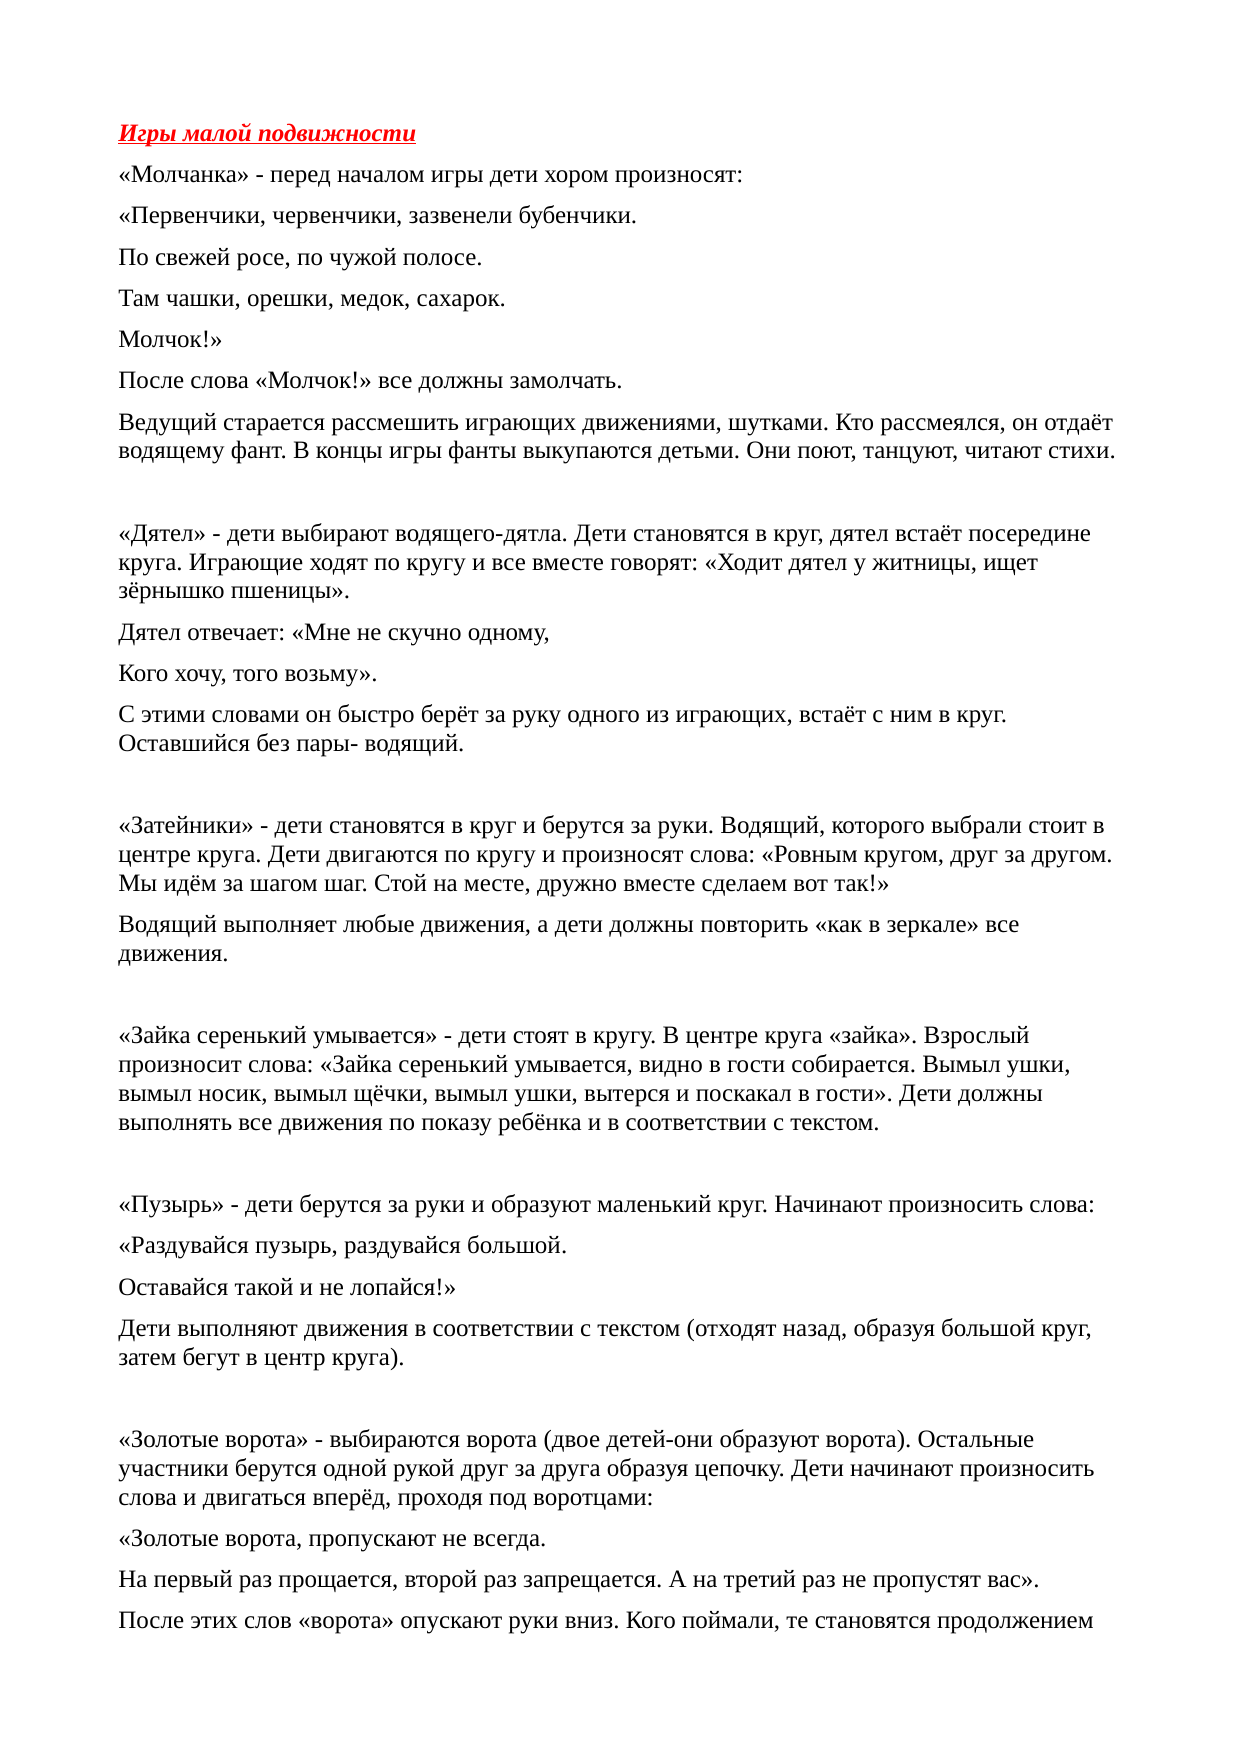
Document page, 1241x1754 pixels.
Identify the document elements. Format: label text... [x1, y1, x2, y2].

text «Золотые ворота, пропускают не всегда. [118, 1523, 1122, 1552]
text Кого хочу, того возьму». [118, 658, 1122, 687]
text На первый раз прощается, второй раз запрещается. А на третий раз не пропустят вас». [118, 1564, 1122, 1593]
text «Молчанка» - перед началом игры дети хором произносят: [118, 159, 1122, 188]
text Там чашки, орешки, медок, сахарок. [118, 283, 1122, 312]
text После слова «Молчок!» все должны замолчать. [118, 366, 1122, 394]
text «Зайка серенький умывается» - дети стоят в кругу. В центре круга «зайка». Взрослый произносит слова: «Зайка серенький умывается, видно в гости собирается. Вымыл ушки, вымыл носик, вымыл щёчки, вымыл ушки, вытерся и поскакал в гости». Дети должны выполнять все движения по показу ребёнка и в соответствии с текстом. [118, 1021, 1122, 1136]
text «Золотые ворота» - выбираются ворота (двое детей-они образуют ворота). Остальные участники берутся одной рукой друг за друга образуя цепочку. Дети начинают произносить слова и двигаться вперёд, проходя под воротцами: [118, 1424, 1122, 1511]
text Ведущий старается рассмешить играющих движениями, шутками. Кто рассмеялся, он отдаёт водящему фант. В концы игры фанты выкупаются детьми. Они поют, танцуют, читают стихи. [118, 407, 1122, 464]
text «Первенчики, червенчики, зазвенели бубенчики. [118, 201, 1122, 229]
text Молчок!» [118, 324, 1122, 353]
text С этими словами он быстро берёт за руку одного из играющих, встаёт с ним в круг. Оставшийся без пары- водящий. [118, 699, 1122, 757]
text Дятел отвечает: «Мне не скучно одному, [118, 617, 1122, 646]
text «Пузырь» - дети берутся за руки и образуют маленький круг. Начинают произносить слова: [118, 1189, 1122, 1218]
text «Дятел» - дети выбирают водящего-дятла. Дети становятся в круг, дятел встаёт посередине круга. Играющие ходят по кругу и все вместе говорят: «Ходит дятел у житницы, ищет зёрнышко пшеницы». [118, 518, 1122, 604]
text Водящий выполняет любые движения, а дети должны повторить «как в зеркале» все движения. [118, 909, 1122, 967]
text Дети выполняют движения в соответствии с текстом (отходят назад, образуя большой круг, затем бегут в центр круга). [118, 1313, 1122, 1371]
text Игры малой подвижности [118, 118, 1122, 147]
text По свежей росе, по чужой полосе. [118, 242, 1122, 271]
text «Затейники» - дети становятся в круг и берутся за руки. Водящий, которого выбрали стоит в центре круга. Дети двигаются по кругу и произносят слова: «Ровным кругом, друг за другом. Мы идём за шагом шаг. Стой на месте, дружно вместе сделаем вот так!» [118, 811, 1122, 897]
text «Раздувайся пузырь, раздувайся большой. [118, 1231, 1122, 1259]
text После этих слов «ворота» опускают руки вниз. Кого поймали, те становятся продолжением [118, 1606, 1122, 1634]
text Оставайся такой и не лопайся!» [118, 1272, 1122, 1301]
